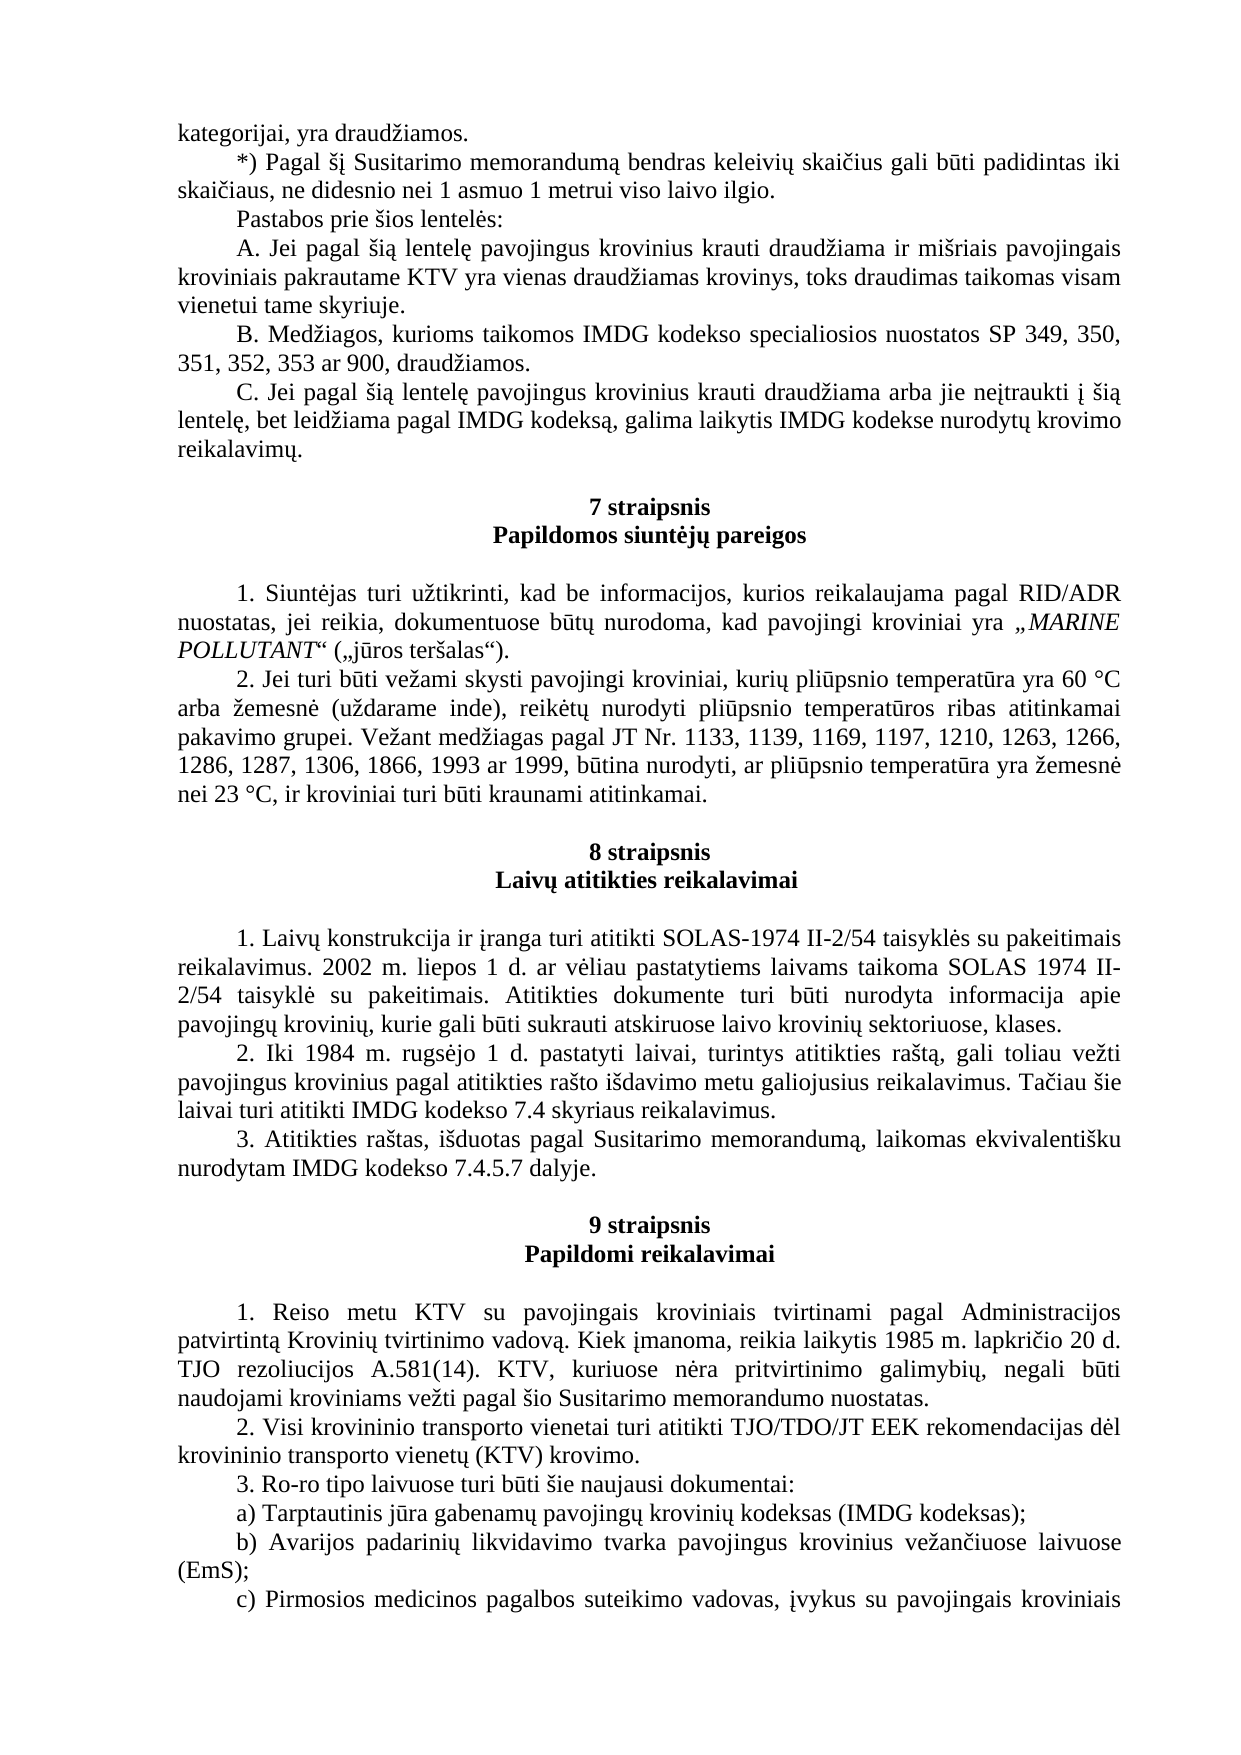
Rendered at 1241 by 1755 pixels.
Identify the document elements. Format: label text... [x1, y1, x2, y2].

text 1. Laivų konstrukcija ir įranga turi atitikti SOLAS-1974 II-2/54 taisyklės su pakeitimais reikalavimus. 2002 m. liepos 1 d. ar vėliau pastatytiems laivams taikoma SOLAS 1974 II-2/54 taisyklė su pakeitimais. Atitikties dokumente turi būti nurodyta informacija apie pavojingų krovinių, kurie gali būti sukrauti atskiruose laivo krovinių sektoriuose, klases. [177, 923, 1122, 1038]
text Papildomi reikalavimai [177, 1239, 1122, 1268]
text 3. Atitikties raštas, išduotas pagal Susitarimo memorandumą, laikomas ekvivalentišku nurodytam IMDG kodekso 7.4.5.7 dalyje. [177, 1124, 1122, 1182]
text a) Tarptautinis jūra gabenamų pavojingų krovinių kodeksas (IMDG kodeksas); [177, 1498, 1122, 1527]
text 1. Reiso metu KTV su pavojingais kroviniais tvirtinami pagal Administracijos patvirtintą Krovinių tvirtinimo vadovą. Kiek įmanoma, reikia laikytis 1985 m. lapkričio 20 d. TJO rezoliucijos A.581(14). KTV, kuriuose nėra pritvirtinimo galimybių, negali būti naudojami kroviniams vežti pagal šio Susitarimo memorandumo nuostatas. [177, 1297, 1122, 1412]
text 2. Iki 1984 m. rugsėjo 1 d. pastatyti laivai, turintys atitikties raštą, gali toliau vežti pavojingus krovinius pagal atitikties rašto išdavimo metu galiojusius reikalavimus. Tačiau šie laivai turi atitikti IMDG kodekso 7.4 skyriaus reikalavimus. [177, 1038, 1122, 1124]
text 2. Jei turi būti vežami skysti pavojingi kroviniai, kurių pliūpsnio temperatūra yra 60 °C arba žemesnė (uždarame inde), reikėtų nurodyti pliūpsnio temperatūros ribas atitinkamai pakavimo grupei. Vežant medžiagas pagal JT Nr. 1133, 1139, 1169, 1197, 1210, 1263, 1266, 1286, 1287, 1306, 1866, 1993 ar 1999, būtina nurodyti, ar pliūpsnio temperatūra yra žemesnė nei 23 °C, ir kroviniai turi būti kraunami atitinkamai. [177, 664, 1122, 808]
text kategorijai, yra draudžiamos. [177, 118, 1122, 147]
text Papildomos siuntėjų pareigos [177, 521, 1122, 549]
text b) Avarijos padarinių likvidavimo tvarka pavojingus krovinius vežančiuose laivuose (EmS); [177, 1527, 1122, 1584]
text Pastabos prie šios lentelės: [177, 204, 1122, 233]
text 9 straipsnis [177, 1211, 1122, 1239]
text B. Medžiagos, kurioms taikomos IMDG kodekso specialiosios nuostatos SP 349, 350, 351, 352, 353 ar 900, draudžiamos. [177, 319, 1122, 377]
text *) Pagal šį Susitarimo memorandumą bendras keleivių skaičius gali būti padidintas iki skaičiaus, ne didesnio nei 1 asmuo 1 metrui viso laivo ilgio. [177, 147, 1122, 204]
text Laivų atitikties reikalavimai [177, 866, 1122, 894]
text 8 straipsnis [177, 837, 1122, 866]
text A. Jei pagal šią lentelę pavojingus krovinius krauti draudžiama ir mišriais pavojingais kroviniais pakrautame KTV yra vienas draudžiamas krovinys, toks draudimas taikomas visam vienetui tame skyriuje. [177, 233, 1122, 319]
text 2. Visi krovininio transporto vienetai turi atitikti TJO/TDO/JT EEK rekomendacijas dėl krovininio transporto vienetų (KTV) krovimo. [177, 1412, 1122, 1469]
text c) Pirmosios medicinos pagalbos suteikimo vadovas, įvykus su pavojingais kroviniais [177, 1584, 1122, 1613]
text C. Jei pagal šią lentelę pavojingus krovinius krauti draudžiama arba jie neįtraukti į šią lentelę, bet leidžiama pagal IMDG kodeksą, galima laikytis IMDG kodekse nurodytų krovimo reikalavimų. [177, 377, 1122, 463]
text 7 straipsnis [177, 492, 1122, 521]
text 3. Ro-ro tipo laivuose turi būti šie naujausi dokumentai: [177, 1469, 1122, 1498]
text 1. Siuntėjas turi užtikrinti, kad be informacijos, kurios reikalaujama pagal RID/ADR nuostatas, jei reikia, dokumentuose būtų nurodoma, kad pavojingi kroviniai yra „MARINE POLLUTANT“ („jūros teršalas“). [177, 578, 1122, 664]
